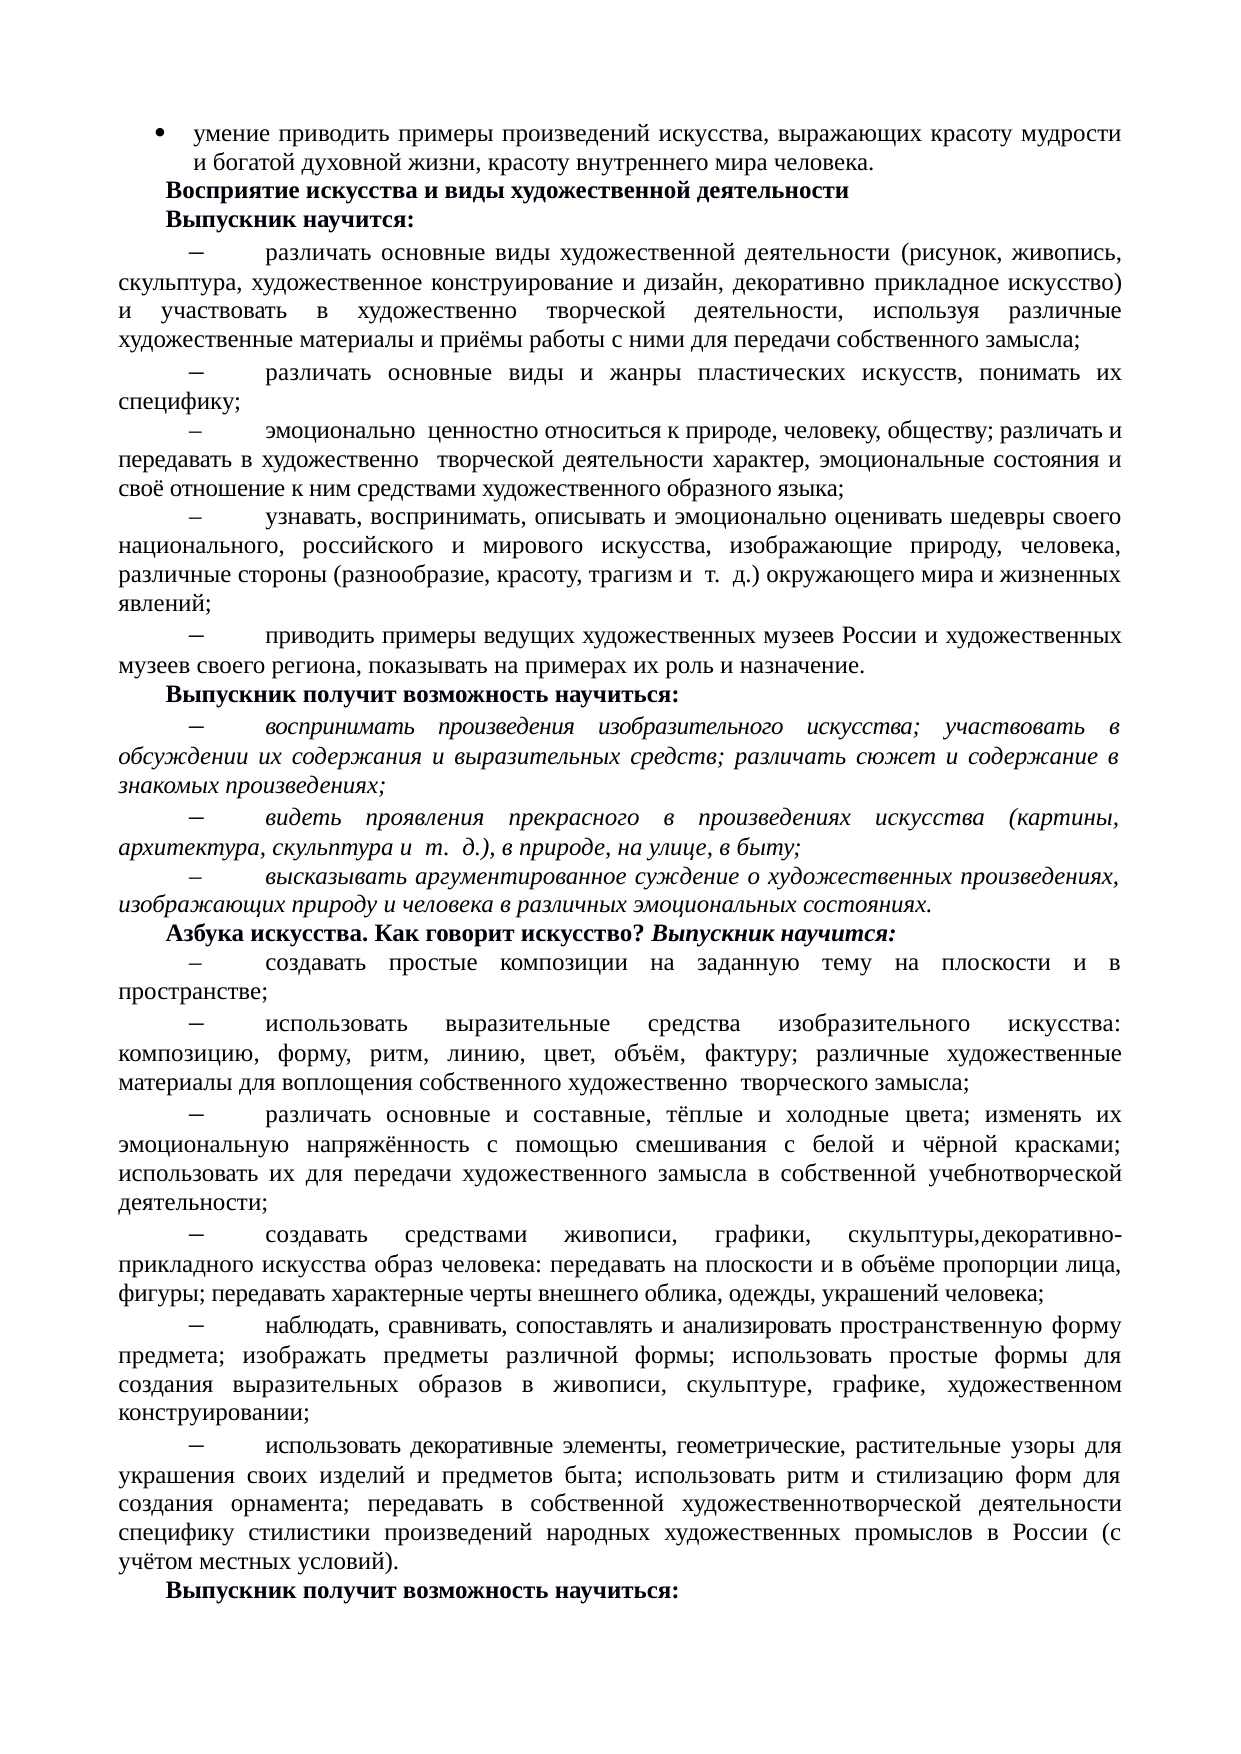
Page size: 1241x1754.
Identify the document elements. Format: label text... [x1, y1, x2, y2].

subtitle наблюдать, сравнивать, сопоставлять и анализировать пространственную форму предмета; изображать предметы различной формы; использовать простые формы для создания выразительных образов в живописи, скульптуре, графике, художественном конструировании; [118, 1306, 1122, 1426]
text Выпускник получит возможность научиться: [118, 679, 1122, 707]
subtitle различать основные виды и жанры пластических искусств, понимать их специфику; [118, 353, 1122, 415]
text Азбука искусства. Как говорит искусство? Выпускник научится: [118, 918, 1122, 947]
subtitle создавать простые композиции на заданную тему на плоскости и в пространстве; [118, 947, 1122, 1004]
subtitle использовать выразительные средства изобразительного искусства: композицию, форму, ритм, линию, цвет, объём, фактуру; различные художественные материалы для воплощения собственного художественно ­ творческого замысла; [118, 1004, 1122, 1096]
text Выпускник получит возможность научиться: [118, 1575, 1122, 1603]
text Восприятие искусства и виды художественной деятельности [118, 176, 1122, 204]
subtitle эмоционально ­ ценностно относиться к природе, человеку, обществу; различать и передавать в художественно ­ творческой деятельности характер, эмоциональные состояния и своё отношение к ним средствами художественного образного языка; [118, 415, 1122, 501]
subtitle узнавать, воспринимать, описывать и эмоционально оценивать шедевры своего национального, российского и мирового искусства, изображающие природу, человека, различные стороны (разнообразие, красоту, трагизм и т. д.) окружающего мира и жизненных явлений; [118, 501, 1122, 616]
subtitle видеть проявления прекрасного в произведениях искусства (картины, архитектура, скульптура и т. д.), в природе, на улице, в быту; [118, 798, 1122, 861]
subtitle приводить примеры ведущих художественных музеев России и художественных музеев своего региона, показывать на примерах их роль и назначение. [118, 616, 1122, 679]
subtitle создавать средствами живописи, графики, скульптуры,декоративно­прикладного искусства образ человека: передавать на плоскости и в объёме пропорции лица, фигуры; передавать характерные черты внешнего облика, одежды, украшений человека; [118, 1215, 1122, 1306]
subtitle использовать декоративные элементы, геометрические, растительные узоры для украшения своих изделий и предметов быта; использовать ритм и стилизацию форм для создания орнамента; передавать в собственной художественно­творческой деятельности специфику стилистики произведений народных художественных промыслов в России (с учётом местных условий). [118, 1426, 1122, 1575]
subtitle различать основные и составные, тёплые и холодные цвета; изменять их эмоциональную напряжённость с помощью смешивания с белой и чёрной красками; использовать их для передачи художественного замысла в собственной учебно­творческой деятельности; [118, 1096, 1122, 1215]
text Выпускник научится: [118, 204, 1122, 233]
subtitle высказывать аргументированное суждение о художественных произведениях, изображающих природу и человека в различных эмоциональных состояниях. [118, 861, 1122, 918]
subtitle различать основные виды художественной деятельности (рисунок, живопись, скульптура, художественное конструирование и дизайн, декоративно ­прикладное искусство) и участвовать в художественно ­творческой деятельности, используя различные художественные материалы и приёмы работы с ними для передачи собственного замысла; [118, 233, 1122, 353]
list умение приводить примеры произведений искусства, выражающих красоту мудрости и богатой духовной жизни, красоту внутреннего мира человека. [156, 118, 1122, 176]
subtitle воспринимать произведения изобразительного искусства; участвовать в обсуждении их содержания и выразительных средств; различать сюжет и содержание в знакомых произведениях; [118, 707, 1122, 798]
